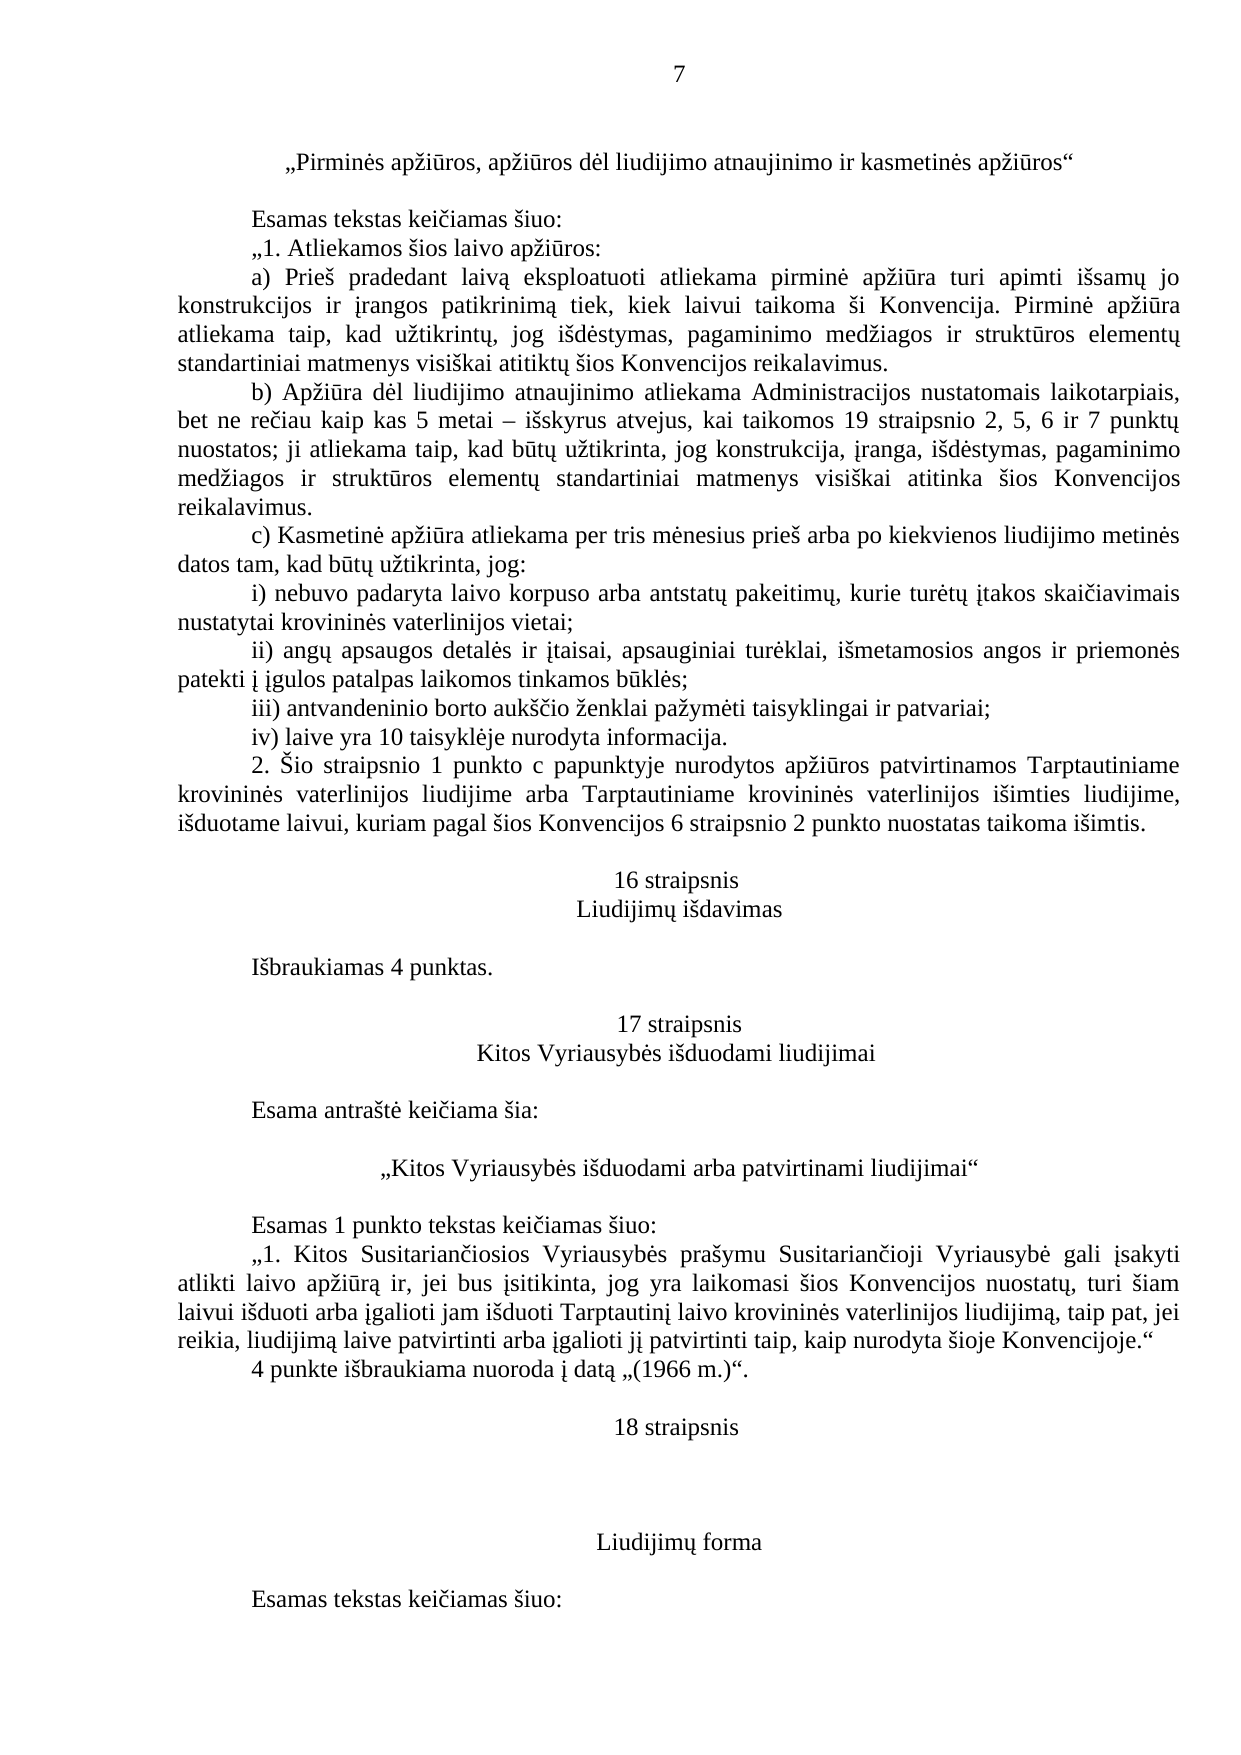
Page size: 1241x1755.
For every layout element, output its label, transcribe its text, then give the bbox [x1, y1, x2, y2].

text Kitos Vyriausybės išduodami liudijimai [177, 1038, 1181, 1067]
text ii) angų apsaugos detalės ir įtaisai, apsauginiai turėklai, išmetamosios angos ir priemonės patekti į įgulos patalpas laikomos tinkamos būklės; [177, 636, 1181, 693]
text a) Prieš pradedant laivą eksploatuoti atliekama pirminė apžiūra turi apimti išsamų jo konstrukcijos ir įrangos patikrinimą tiek, kiek laivui taikoma ši Konvencija. Pirminė apžiūra atliekama taip, kad užtikrintų, jog išdėstymas, pagaminimo medžiagos ir struktūros elementų standartiniai matmenys visiškai atitiktų šios Konvencijos reikalavimus. [177, 262, 1181, 377]
text c) Kasmetinė apžiūra atliekama per tris mėnesius prieš arba po kiekvienos liudijimo metinės datos tam, kad būtų užtikrinta, jog: [177, 521, 1181, 578]
text „1. Atliekamos šios laivo apžiūros: [177, 233, 1181, 262]
text Liudijimų forma [177, 1527, 1181, 1556]
text iii) antvandeninio borto aukščio ženklai pažymėti taisyklingai ir patvariai; [177, 693, 1181, 722]
text Esamas tekstas keičiamas šiuo: [177, 204, 1181, 233]
text 16 straipsnis [177, 866, 1181, 894]
text „Kitos Vyriausybės išduodami arba patvirtinami liudijimai“ [177, 1153, 1181, 1182]
text i) nebuvo padaryta laivo korpuso arba antstatų pakeitimų, kurie turėtų įtakos skaičiavimais nustatytai krovininės vaterlinijos vietai; [177, 578, 1181, 636]
text Esama antraštė keičiama šia: [177, 1096, 1181, 1124]
text 2. Šio straipsnio 1 punkto c papunktyje nurodytos apžiūros patvirtinamos Tarptautiniame krovininės vaterlinijos liudijime arba Tarptautiniame krovininės vaterlinijos išimties liudijime, išduotame laivui, kuriam pagal šios Konvencijos 6 straipsnio 2 punkto nuostatas taikoma išimtis. [177, 751, 1181, 837]
text Esamas 1 punkto tekstas keičiamas šiuo: [177, 1211, 1181, 1239]
text Išbraukiamas 4 punktas. [177, 952, 1181, 981]
text iv) laive yra 10 taisyklėje nurodyta informacija. [177, 722, 1181, 751]
text 17 straipsnis [177, 1009, 1181, 1038]
text Esamas tekstas keičiamas šiuo: [177, 1584, 1181, 1613]
text 18 straipsnis [177, 1412, 1181, 1441]
text „1. Kitos Susitariančiosios Vyriausybės prašymu Susitariančioji Vyriausybė gali įsakyti atlikti laivo apžiūrą ir, jei bus įsitikinta, jog yra laikomasi šios Konvencijos nuostatų, turi šiam laivui išduoti arba įgalioti jam išduoti Tarptautinį laivo krovininės vaterlinijos liudijimą, taip pat, jei reikia, liudijimą laive patvirtinti arba įgalioti jį patvirtinti taip, kaip nurodyta šioje Konvencijoje.“ [177, 1239, 1181, 1354]
text „Pirminės apžiūros, apžiūros dėl liudijimo atnaujinimo ir kasmetinės apžiūros“ [177, 147, 1181, 176]
text 4 punkte išbraukiama nuoroda į datą „(1966 m.)“. [177, 1354, 1181, 1383]
text Liudijimų išdavimas [177, 894, 1181, 923]
text b) Apžiūra dėl liudijimo atnaujinimo atliekama Administracijos nustatomais laikotarpiais, bet ne rečiau kaip kas 5 metai – išskyrus atvejus, kai taikomos 19 straipsnio 2, 5, 6 ir 7 punktų nuostatos; ji atliekama taip, kad būtų užtikrinta, jog konstrukcija, įranga, išdėstymas, pagaminimo medžiagos ir struktūros elementų standartiniai matmenys visiškai atitinka šios Konvencijos reikalavimus. [177, 377, 1181, 521]
